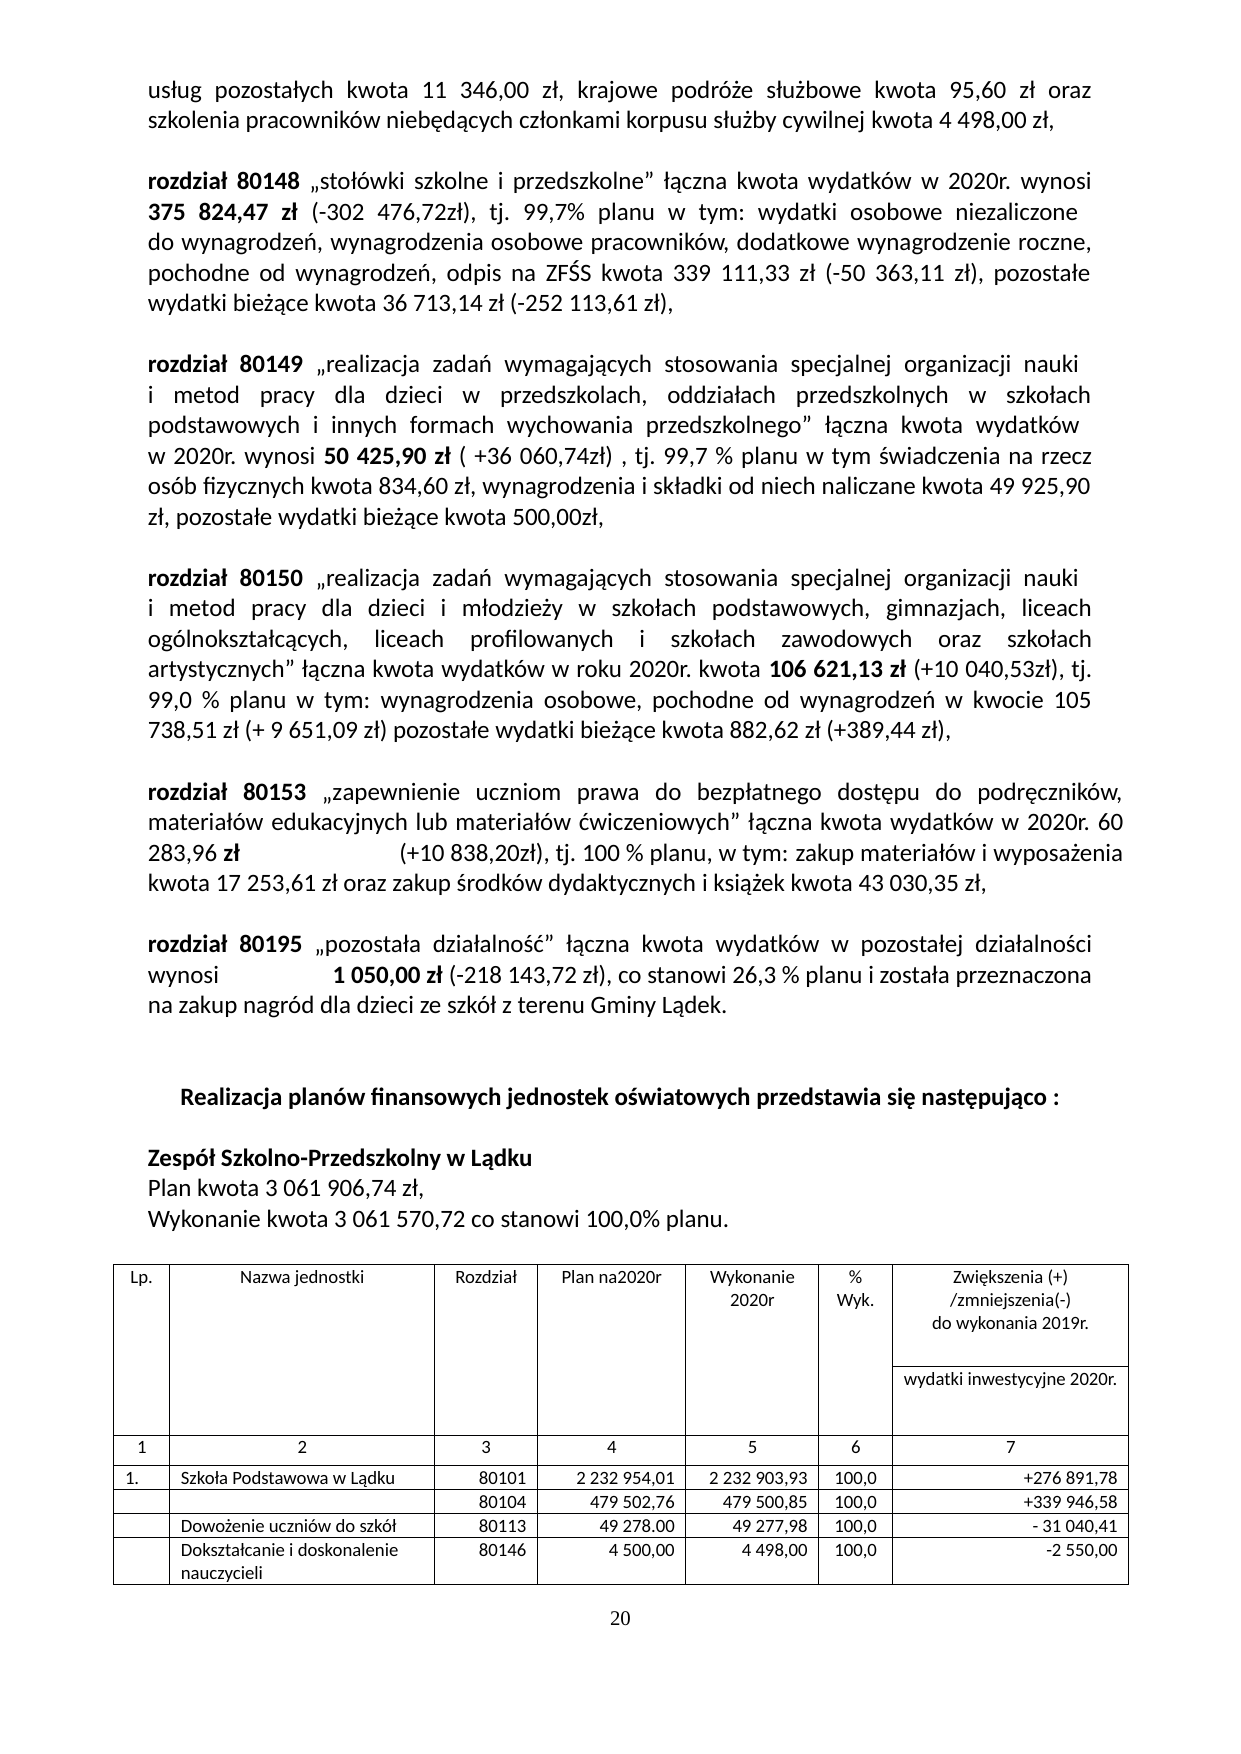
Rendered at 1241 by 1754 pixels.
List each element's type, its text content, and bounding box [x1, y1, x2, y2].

table_cell 49 278.00 [538, 1514, 685, 1537]
table_cell 2 232 903,93 [686, 1466, 818, 1489]
table_cell 80104 [435, 1490, 537, 1513]
table_cell 80113 [435, 1514, 537, 1537]
table_cell 4 [538, 1436, 685, 1465]
table_cell wydatki inwestycyjne 2020r. [893, 1367, 1128, 1434]
table_cell [114, 1490, 169, 1513]
table_cell 100,0 [819, 1490, 892, 1513]
table_header [1226, 776, 1240, 928]
table_cell 2 232 954,01 [538, 1466, 685, 1489]
table_cell 49 277,98 [686, 1514, 818, 1537]
table_cell - 31 040,41 [893, 1514, 1128, 1537]
text Wykonanie kwota 3 061 570,72 co stanowi 100,0% planu. [148, 1203, 1093, 1233]
table_cell 5 [686, 1436, 818, 1465]
table_cell [114, 1538, 169, 1584]
table_cell 100,0 [819, 1466, 892, 1489]
table_cell [170, 1490, 434, 1513]
table_cell [114, 1514, 169, 1537]
table_header Plan na2020r [538, 1265, 685, 1434]
table_cell Dokształcanie i doskonalenie nauczycieli [170, 1538, 434, 1584]
table_cell 100,0 [819, 1538, 892, 1584]
text rozdział 80195 „pozostała działalność” łączna kwota wydatków w pozostałej działalności wynosi 1 050,00 zł (-218 143,72 zł), co stanowi 26,3 % planu i została przeznaczona na zakup nagród dla dzieci ze szkół z terenu Gminy Lądek. [148, 928, 1093, 1020]
table_cell 479 502,76 [538, 1490, 685, 1513]
text rozdział 80148 „stołówki szkolne i przedszkolne” łączna kwota wydatków w 2020r. wynosi 375 824,47 zł (-302 476,72zł), tj. 99,7% planu w tym: wydatki osobowe niezaliczone do wynagrodzeń, wynagrodzenia osobowe pracowników, dodatkowe wynagrodzenie roczne, pochodne od wynagrodzeń, odpis na ZFŚS kwota 339 111,33 zł (-50 363,11 zł), pozostałe wydatki bieżące kwota 36 713,14 zł (-252 113,61 zł), [148, 165, 1093, 318]
text Realizacja planów finansowych jednostek oświatowych przedstawia się następująco : [148, 1081, 1093, 1111]
table_cell Szkoła Podstawowa w Lądku [170, 1466, 434, 1489]
table_header Lp. [114, 1265, 169, 1434]
text rozdział 80149 „realizacja zadań wymagających stosowania specjalnej organizacji nauki i metod pracy dla dzieci w przedszkolach, oddziałach przedszkolnych w szkołach podstawowych i innych formach wychowania przedszkolnego” łączna kwota wydatków w 2020r. wynosi 50 425,90 zł ( +36 060,74zł) , tj. 99,7 % planu w tym świadczenia na rzecz osób fizycznych kwota 834,60 zł, wynagrodzenia i składki od niech naliczane kwota 49 925,90 zł, pozostałe wydatki bieżące kwota 500,00zł, [148, 348, 1093, 532]
table_cell 479 500,85 [686, 1490, 818, 1513]
table_header Nazwa jednostki [170, 1265, 434, 1434]
text Zespół Szkolno-Przedszkolny w Lądku [148, 1142, 1093, 1172]
table_cell 4 500,00 [538, 1538, 685, 1584]
table_cell 80101 [435, 1466, 537, 1489]
table_header Wykonanie 2020r [686, 1265, 818, 1434]
table_cell 80146 [435, 1538, 537, 1584]
table_header % Wyk. [819, 1265, 892, 1434]
table_cell -2 550,00 [893, 1538, 1128, 1584]
table_cell 7 [893, 1436, 1128, 1465]
table_cell 1. [114, 1466, 169, 1489]
table_cell Dowożenie uczniów do szkół [170, 1514, 434, 1537]
table_cell 6 [819, 1436, 892, 1465]
table_cell 1 [114, 1436, 169, 1465]
table_cell 4 498,00 [686, 1538, 818, 1584]
table_header Zwiększenia (+) /zmniejszenia(-) do wykonania 2019r. [893, 1265, 1128, 1366]
text rozdział 80150 „realizacja zadań wymagających stosowania specjalnej organizacji nauki i metod pracy dla dzieci i młodzieży w szkołach podstawowych, gimnazjach, liceach ogólnokształcących, liceach profilowanych i szkołach zawodowych oraz szkołach artystycznych” łączna kwota wydatków w roku 2020r. kwota 106 621,13 zł (+10 040,53zł), tj. 99,0 % planu w tym: wynagrodzenia osobowe, pochodne od wynagrodzeń w kwocie 105 738,51 zł (+ 9 651,09 zł) pozostałe wydatki bieżące kwota 882,62 zł (+389,44 zł), [148, 562, 1093, 745]
table_header Rozdział [435, 1265, 537, 1434]
table_cell 3 [435, 1436, 537, 1465]
table_header rozdział 80153 „zapewnienie uczniom prawa do bezpłatnego dostępu do podręczników, materiałów edukacyjnych lub materiałów ćwiczeniowych” łączna kwota wydatków w 2020r. 60 283,96 zł (+10 838,20zł), tj. 100 % planu, w tym: zakup materiałów i wyposażenia kwota 17 253,61 zł oraz zakup środków dydaktycznych i książek kwota 43 030,35 zł, [148, 776, 1226, 928]
table_cell +276 891,78 [893, 1466, 1128, 1489]
table_cell 100,0 [819, 1514, 892, 1537]
text usług pozostałych kwota 11 346,00 zł, krajowe podróże służbowe kwota 95,60 zł oraz szkolenia pracowników niebędących członkami korpusu służby cywilnej kwota 4 498,00 zł, [148, 74, 1093, 135]
table_cell 2 [170, 1436, 434, 1465]
table_cell +339 946,58 [893, 1490, 1128, 1513]
text Plan kwota 3 061 906,74 zł, [148, 1172, 1093, 1203]
